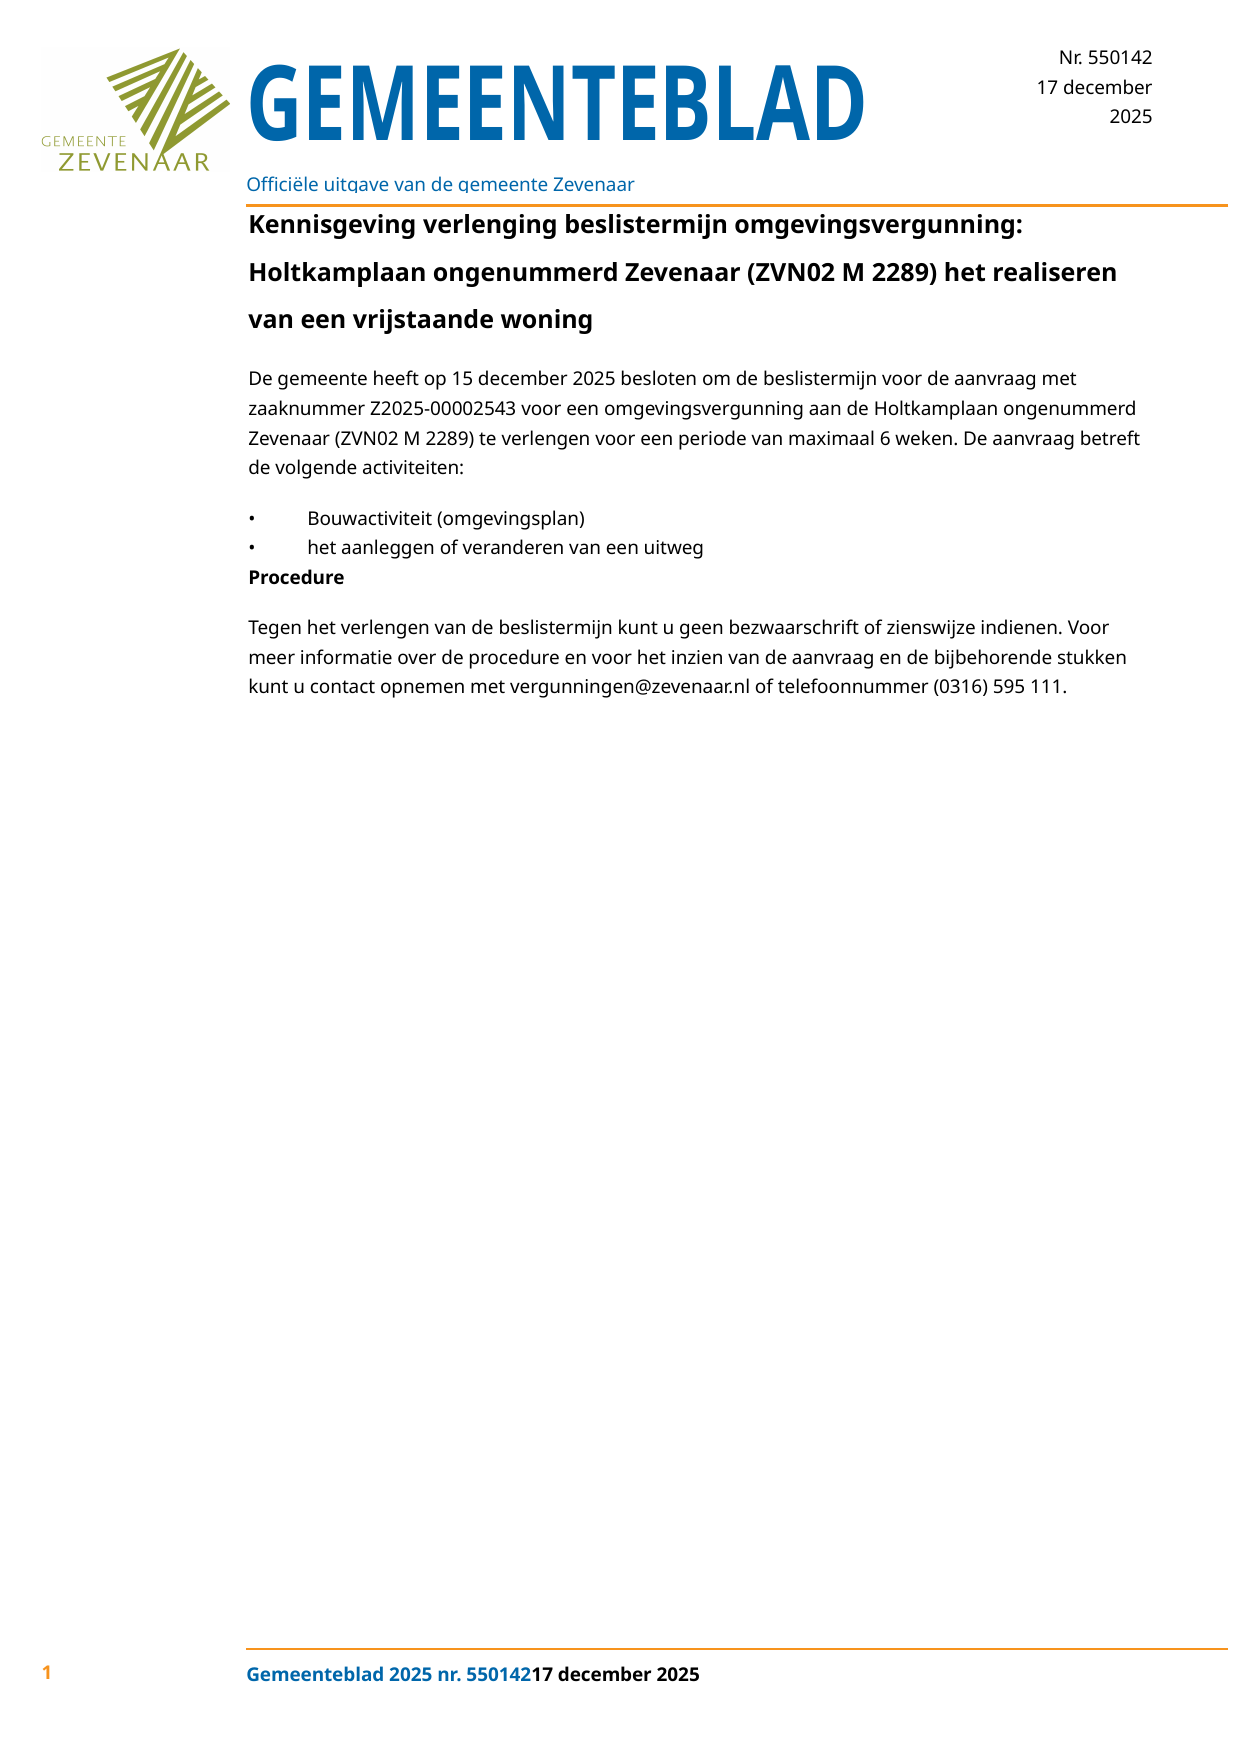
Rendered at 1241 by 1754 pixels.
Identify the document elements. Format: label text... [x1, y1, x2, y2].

list Bouwactiviteit (omgevingsplan) [248, 505, 1152, 530]
list het aanleggen of veranderen van een uitweg [248, 534, 1152, 560]
text Tegen het verlengen van de beslistermijn kunt u geen bezwaarschrift of zienswijze indienen. Voor meer informatie over de procedure en voor het inzien van de aanvraag en de bijbehorende stukken kunt u contact opnemen met vergunningen@zevenaar.nl of telefoonnummer (0316) 595 111. [248, 614, 1152, 699]
text De gemeente heeft op 15 december 2025 besloten om de beslistermijn voor de aanvraag met zaaknummer Z2025-00002543 voor een omgevingsvergunning aan de Holtkamplaan ongenummerd Zevenaar (ZVN02 M 2289) te verlengen voor een periode van maximaal 6 weken. De aanvraag betreft de volgende activiteiten: [248, 366, 1152, 480]
picture [41, 47, 231, 172]
text Kennisgeving verlenging beslistermijn omgevingsvergunning: Holtkamplaan ongenummerd Zevenaar (ZVN02 M 2289) het realiseren van een vrijstaande woning [248, 207, 1152, 336]
text Procedure [248, 564, 1152, 589]
